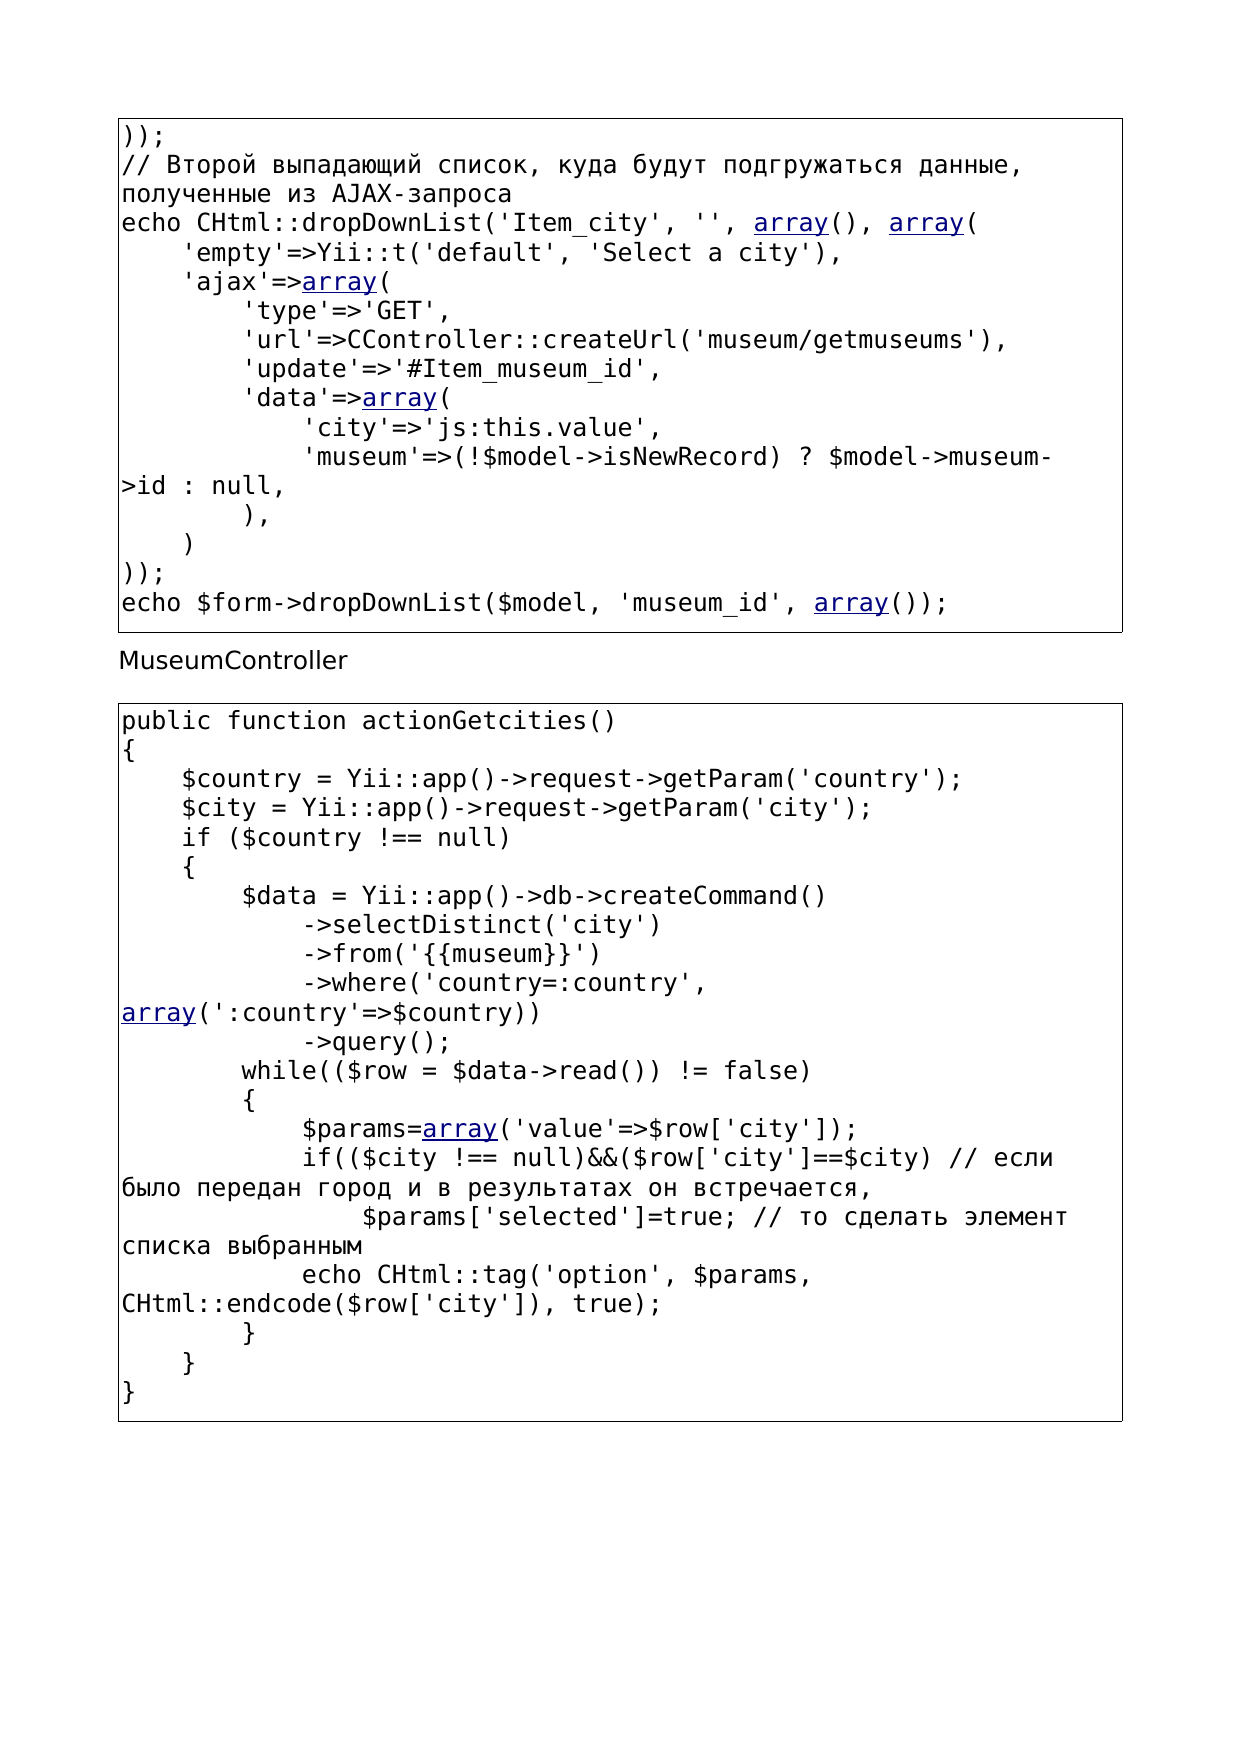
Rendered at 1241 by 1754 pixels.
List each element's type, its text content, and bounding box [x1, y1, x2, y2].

table_header public function actionGetcities() { $country = Yii::app()->request->getParam('country'); $city = Yii::app()->request->getParam('city'); if ($country !== null) { $data = Yii::app()->db->createCommand() ->selectDistinct('city') ->from('{{museum}}') ->where('country=:country', array(':country'=>$country)) ->query(); while(($row = $data->read()) != false) { $params=array('value'=>$row['city']); if(($city !== null)&&($row['city']==$city) // если было передан город и в результатах он встречается, $params['selected']=true; // то сделать элемент списка выбранным echo CHtml::tag('option', $params, CHtml::endcode($row['city']), true); } } } [119, 704, 1122, 1421]
text MuseumController [118, 647, 1122, 676]
table_header )); // Второй выпадающий список, куда будут подгружаться данные, полученные из AJAX-запроса echo CHtml::dropDownList('Item_city', '', array(), array( 'empty'=>Yii::t('default', 'Select a city'), 'ajax'=>array( 'type'=>'GET', 'url'=>CController::createUrl('museum/getmuseums'), 'update'=>'#Item_museum_id', 'data'=>array( 'city'=>'js:this.value', 'museum'=>(!$model->isNewRecord) ? $model->museum->id : null, ), ) )); echo $form->dropDownList($model, 'museum_id', array()); [119, 119, 1122, 632]
